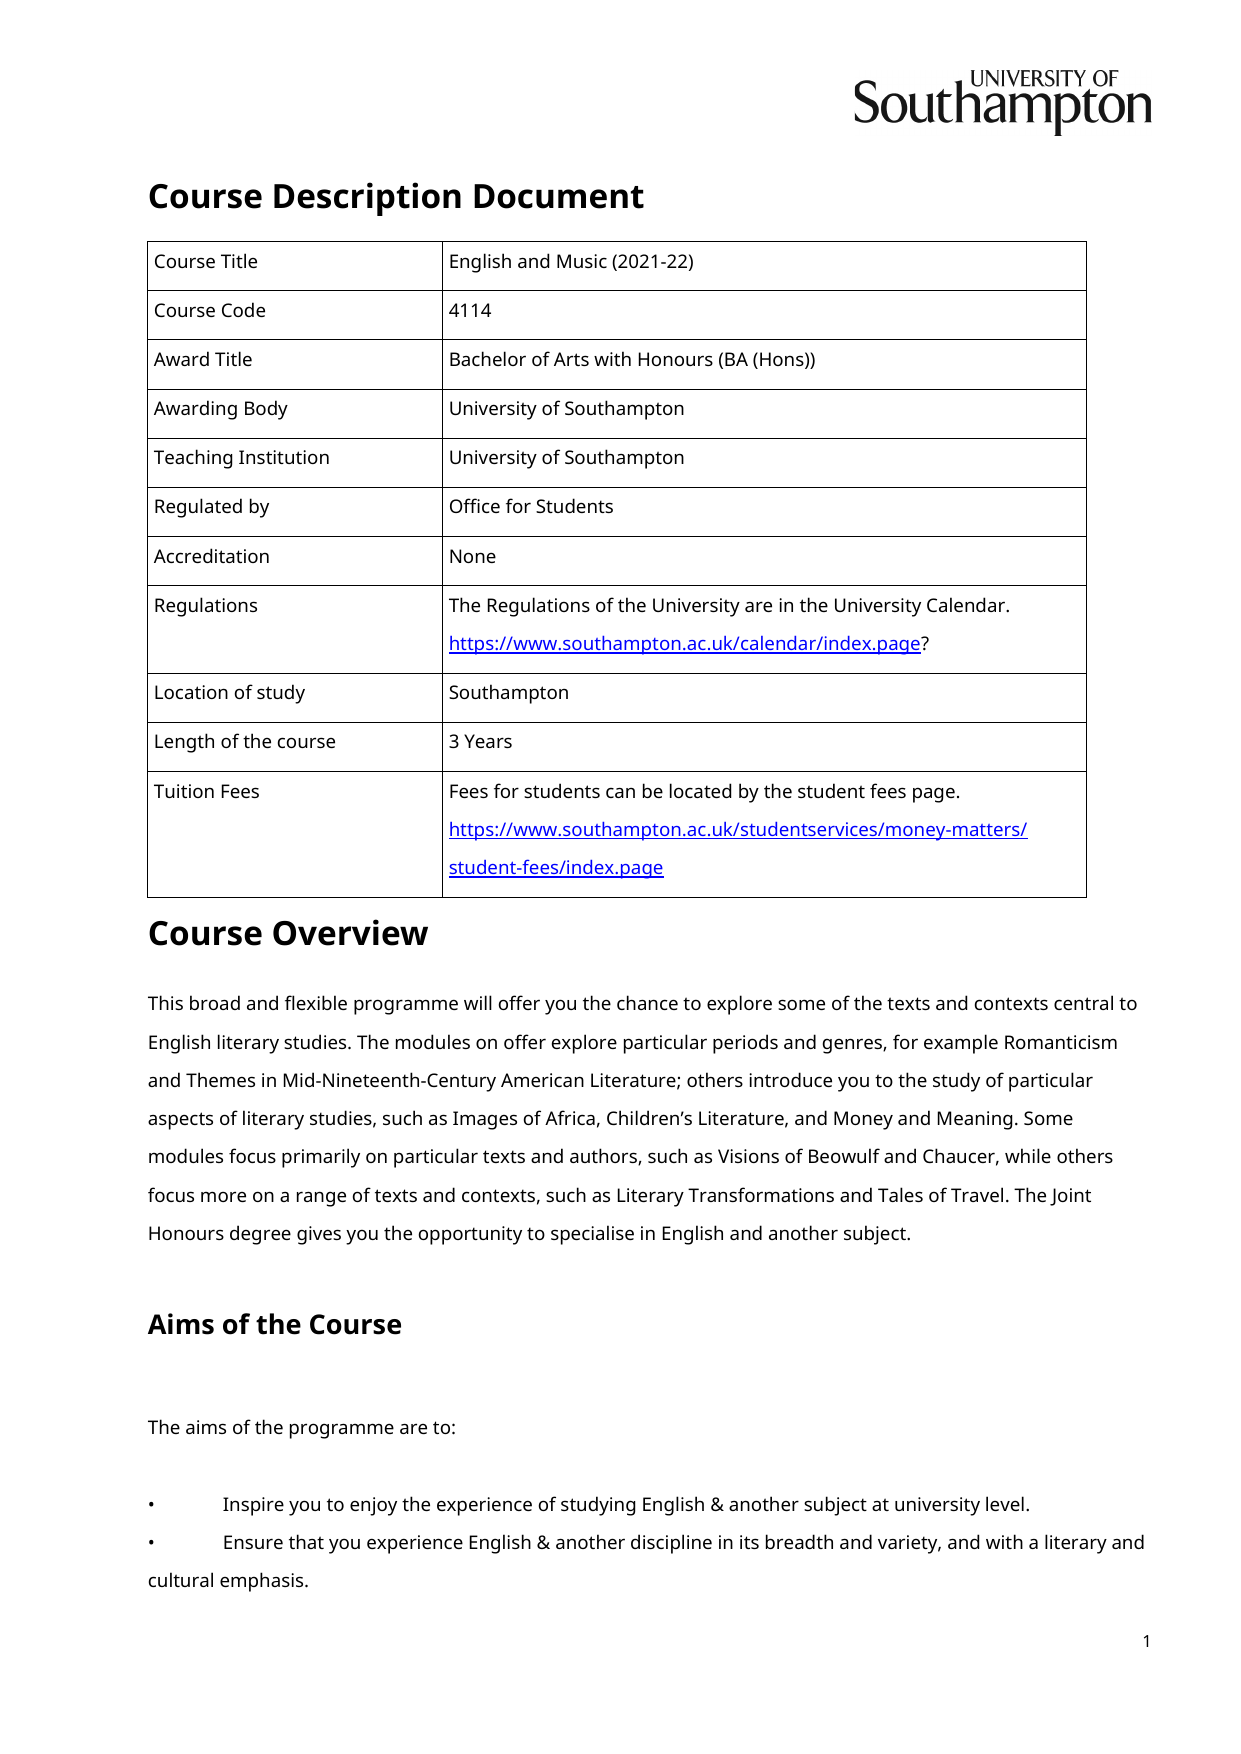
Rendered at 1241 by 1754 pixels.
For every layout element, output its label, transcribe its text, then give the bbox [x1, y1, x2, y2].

subtitle Aims of the Course [148, 1305, 1152, 1342]
text The aims of the programme are to: • Inspire you to enjoy the experience of studying English & another subject at university level. • Ensure that you experience English & another discipline in its breadth and variety, and with a literary and cultural emphasis. [148, 1414, 1152, 1593]
table_cell Regulated by [148, 488, 442, 536]
table_cell Award Title [148, 340, 442, 388]
table_cell Location of study [148, 674, 442, 722]
text This broad and flexible programme will offer you the chance to explore some of the texts and contexts central to English literary studies. The modules on offer explore particular periods and genres, for example Romanticism and Themes in Mid-Nineteenth-Century American Literature; others introduce you to the study of particular aspects of literary studies, such as Images of Africa, Children’s Literature, and Money and Meaning. Some modules focus primarily on particular texts and authors, such as Visions of Beowulf and Chaucer, while others focus more on a range of texts and contexts, such as Literary Transformations and Tales of Travel. The Joint Honours degree gives you the opportunity to specialise in English and another subject. [148, 991, 1145, 1246]
table_header Course Title [148, 242, 442, 290]
table_cell University of Southampton [443, 390, 1086, 438]
table_cell Tuition Fees [148, 772, 442, 897]
table_cell None [443, 537, 1086, 585]
table_cell 4114 [443, 291, 1086, 339]
table_cell Course Code [148, 291, 442, 339]
table_cell Bachelor of Arts with Honours (BA (Hons)) [443, 340, 1086, 388]
table_header English and Music (2021-22) [443, 242, 1086, 290]
table_cell Office for Students [443, 488, 1086, 536]
table_cell Teaching Institution [148, 439, 442, 487]
table_cell Awarding Body [148, 390, 442, 438]
table_cell Length of the course [148, 723, 442, 771]
subtitle Course Description Document [148, 173, 1152, 218]
table_cell Fees for students can be located by the student fees page. https://www.southampton.ac.uk/studentservices/money-matters/student-fees/index.page [443, 772, 1086, 897]
subtitle Course Overview [148, 910, 1152, 956]
table_cell University of Southampton [443, 439, 1086, 487]
table_cell The Regulations of the University are in the University Calendar. https://www.southampton.ac.uk/calendar/index.page? [443, 586, 1086, 673]
table_cell Regulations [148, 586, 442, 673]
table_cell Southampton [443, 674, 1086, 722]
table_cell Accreditation [148, 537, 442, 585]
table_cell 3 Years [443, 723, 1086, 771]
